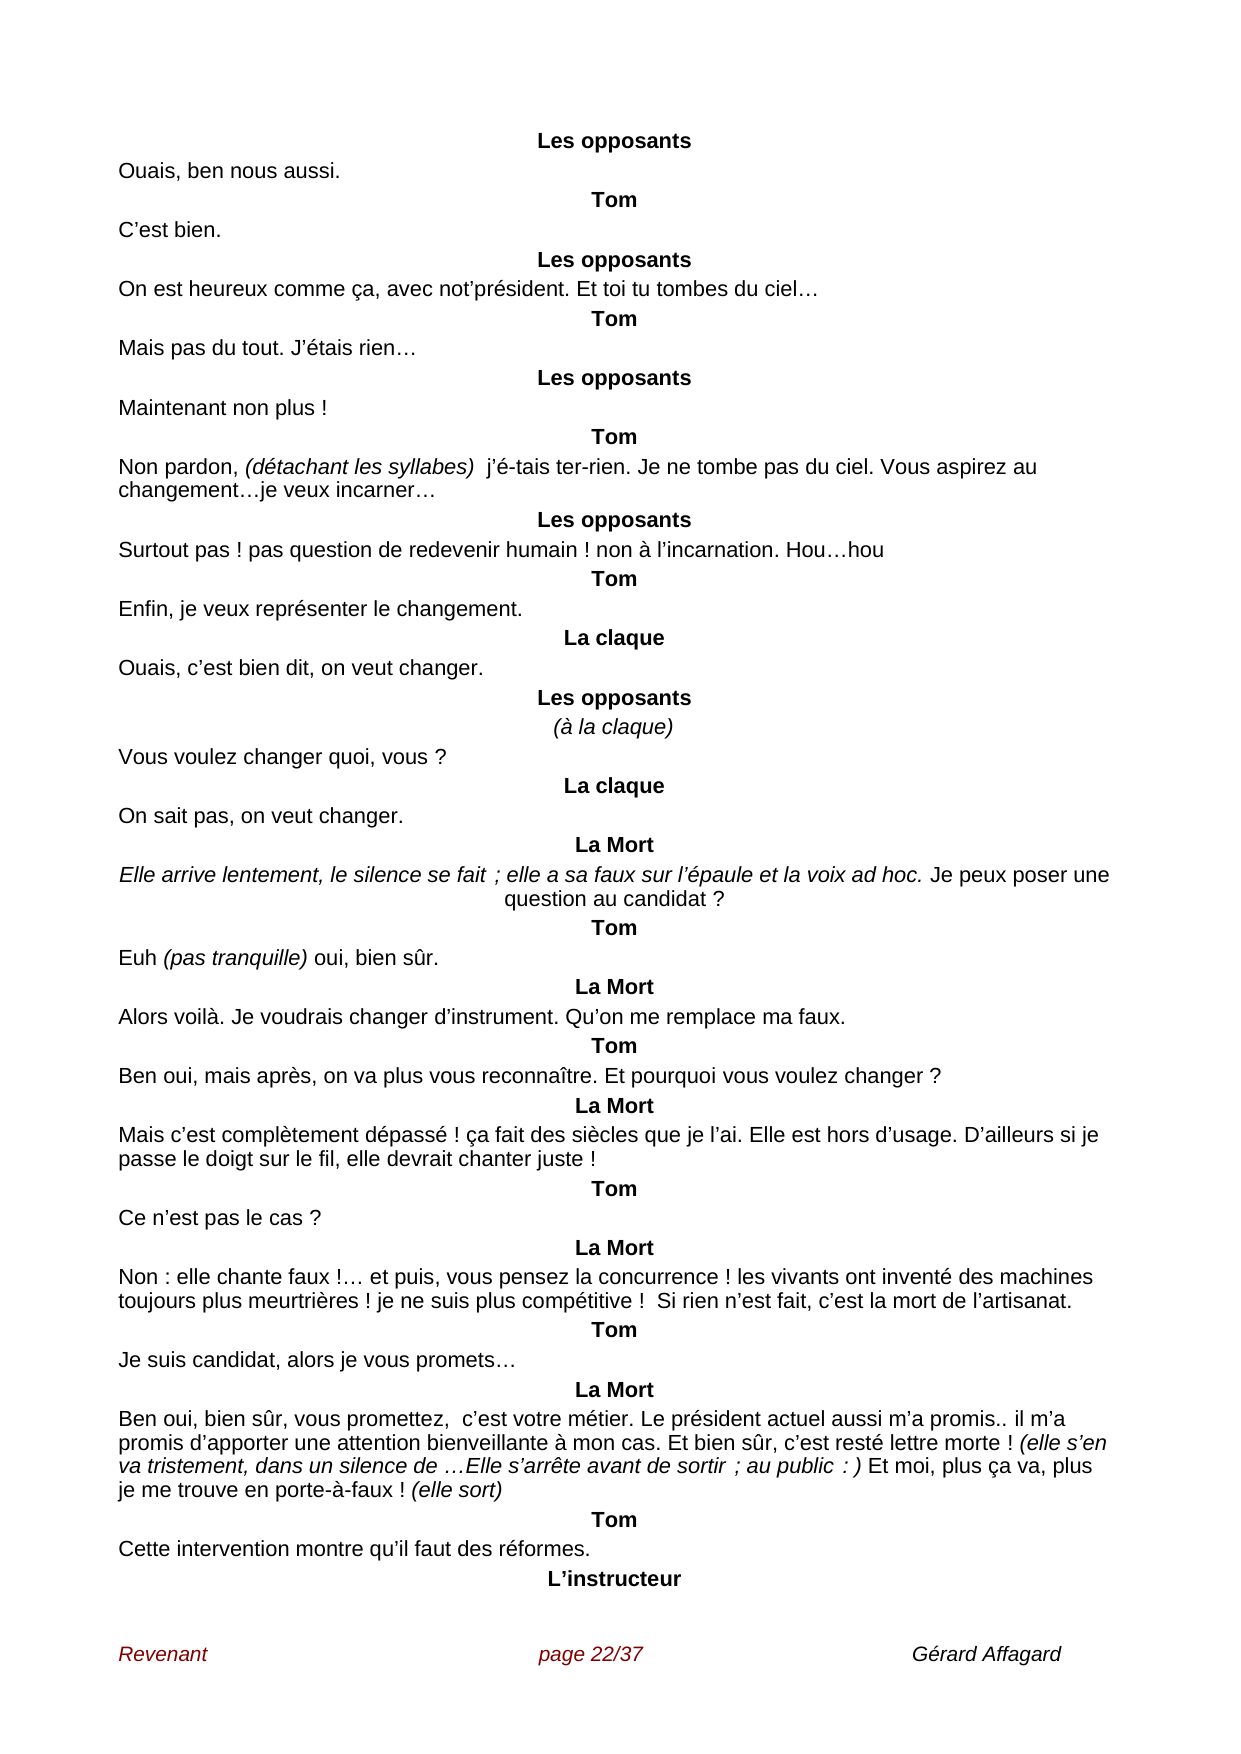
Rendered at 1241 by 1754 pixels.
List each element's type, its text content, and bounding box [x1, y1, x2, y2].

text La Mort [118, 1378, 1110, 1402]
text Les opposants [118, 686, 1110, 710]
text (à la claque) [118, 716, 1110, 739]
text Surtout pas ! pas question de redevenir humain ! non à l’incarnation. Hou…hou [118, 538, 1110, 562]
text La Mort [118, 976, 1110, 999]
text Vous voulez changer quoi, vous ? [118, 745, 1110, 769]
text Ouais, c’est bien dit, on veut changer. [118, 656, 1110, 680]
text Tom [118, 1319, 1110, 1343]
text Cette intervention montre qu’il faut des réformes. [118, 1538, 1110, 1562]
text Les opposants [118, 248, 1110, 272]
text Tom [118, 307, 1110, 331]
text Tom [118, 1177, 1110, 1201]
text Ben oui, bien sûr, vous promettez, c’est votre métier. Le président actuel aussi m’a promis.. il m’a promis d’apporter une attention bienveillante à mon cas. Et bien sûr, c’est resté lettre morte ! (elle s’en va tristement, dans un silence de …Elle s’arrête avant de sortir ; au public : ) Et moi, plus ça va, plus je me trouve en porte-à-faux ! (elle sort) [118, 1408, 1110, 1502]
text C’est bien. [118, 219, 1110, 242]
text Mais c’est complètement dépassé ! ça fait des siècles que je l’ai. Elle est hors d’usage. D’ailleurs si je passe le doigt sur le fil, elle devrait chanter juste ! [118, 1124, 1110, 1171]
text Je suis candidat, alors je vous promets… [118, 1349, 1110, 1372]
text Tom [118, 568, 1110, 591]
text Ce n’est pas le cas ? [118, 1207, 1110, 1230]
text La Mort [118, 834, 1110, 858]
text Mais pas du tout. J’étais rien… [118, 337, 1110, 361]
text L’instructeur [118, 1567, 1110, 1591]
text La Mort [118, 1094, 1110, 1118]
text Ben oui, mais après, on va plus vous reconnaître. Et pourquoi vous voulez changer ? [118, 1065, 1110, 1088]
text Non : elle chante faux !… et puis, vous pensez la concurrence ! les vivants ont inventé des machines toujours plus meurtrières ! je ne suis plus compétitive ! Si rien n’est fait, c’est la mort de l’artisanat. [118, 1266, 1110, 1313]
text On sait pas, on veut changer. [118, 804, 1110, 828]
text Elle arrive lentement, le silence se fait ; elle a sa faux sur l’épaule et la voix ad hoc. Je peux poser une question au candidat ? [118, 863, 1110, 911]
text Les opposants [118, 367, 1110, 390]
text On est heureux comme ça, avec not’président. Et toi tu tombes du ciel… [118, 278, 1110, 301]
text Euh (pas tranquille) oui, bien sûr. [118, 946, 1110, 970]
text Alors voilà. Je voudrais changer d’instrument. Qu’on me remplace ma faux. [118, 1006, 1110, 1029]
text Tom [118, 1035, 1110, 1059]
text Enfin, je veux représenter le changement. [118, 597, 1110, 621]
text Tom [118, 917, 1110, 940]
text Maintenant non plus ! [118, 396, 1110, 420]
text Ouais, ben nous aussi. [118, 159, 1110, 183]
text La claque [118, 627, 1110, 651]
text Tom [118, 189, 1110, 213]
text Les opposants [118, 130, 1110, 153]
text Les opposants [118, 508, 1110, 532]
text Tom [118, 1508, 1110, 1532]
text La Mort [118, 1236, 1110, 1260]
text La claque [118, 775, 1110, 798]
text Non pardon, (détachant les syllabes) j’é-tais ter-rien. Je ne tombe pas du ciel. Vous aspirez au changement…je veux incarner… [118, 455, 1110, 503]
text Tom [118, 426, 1110, 449]
